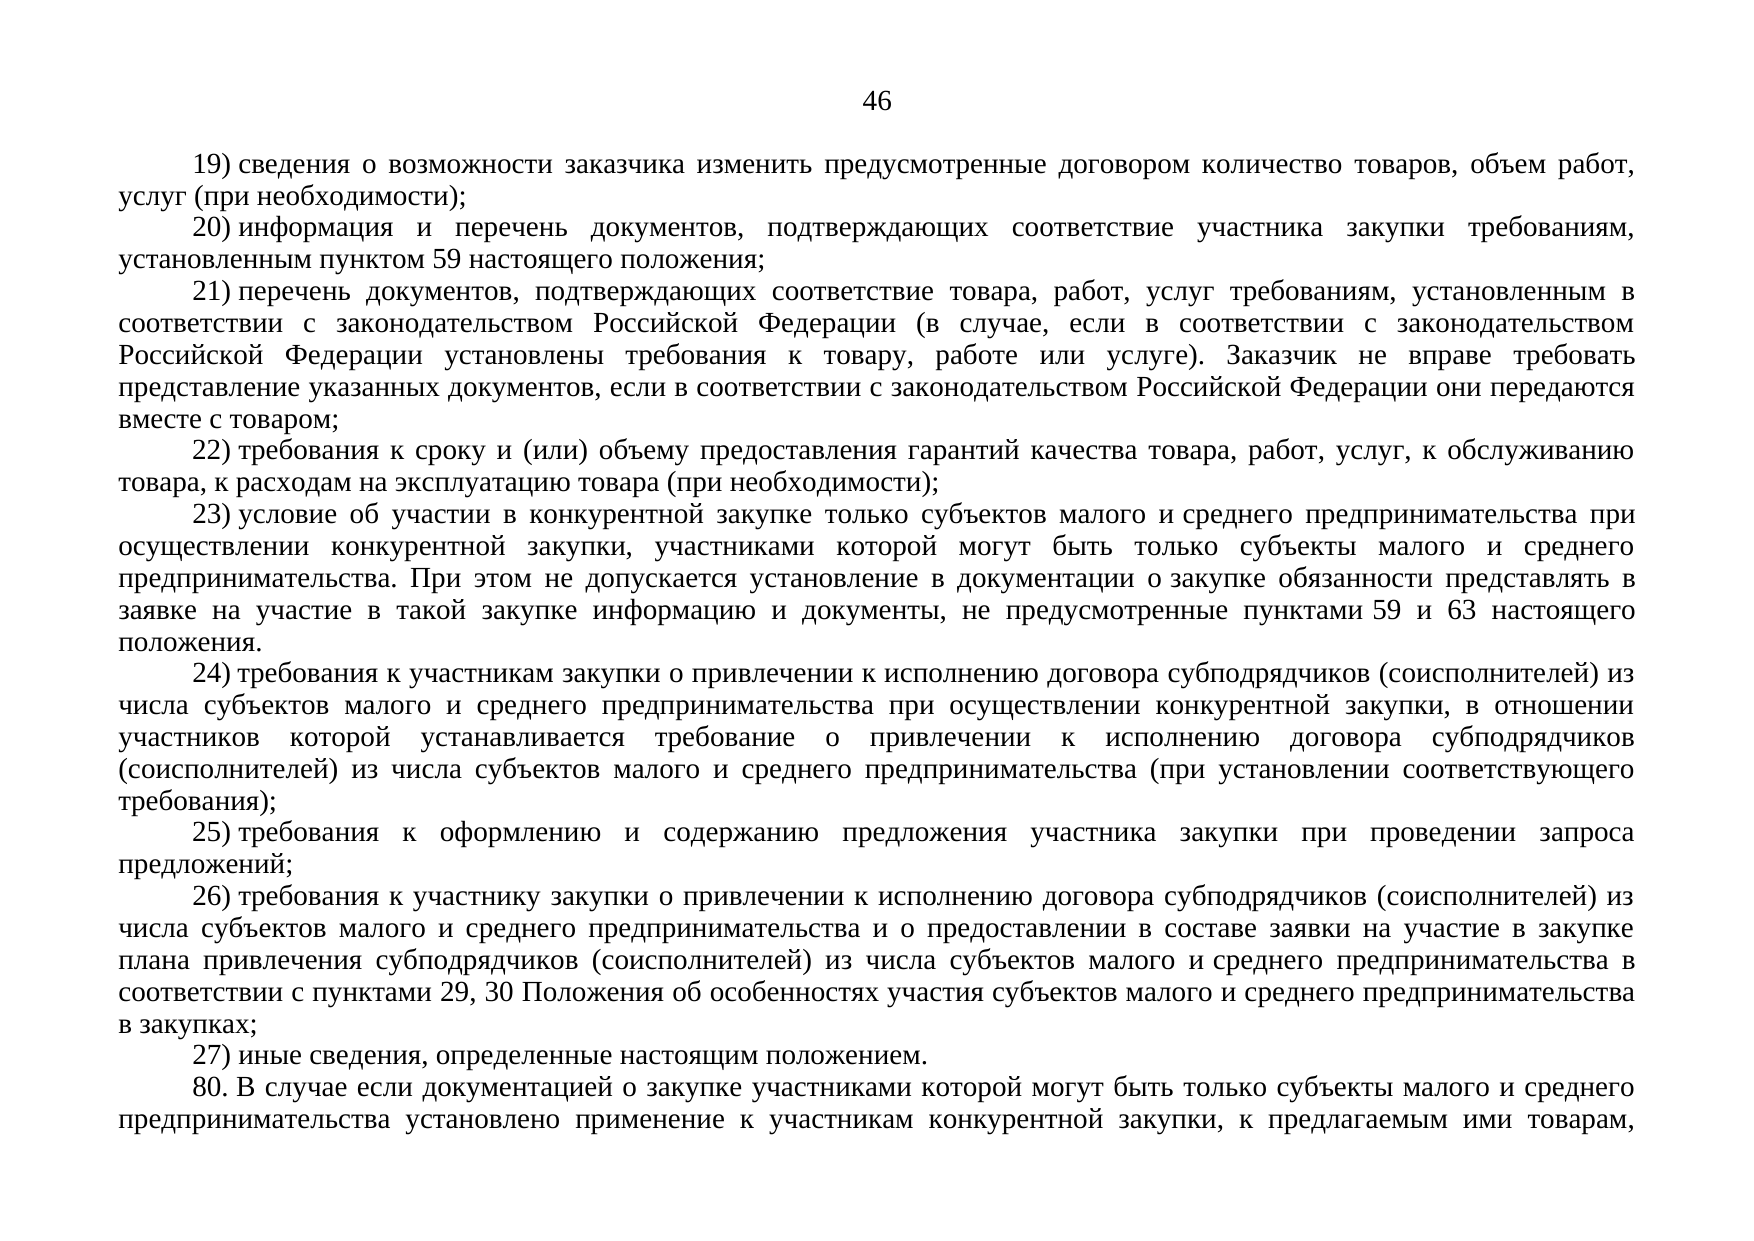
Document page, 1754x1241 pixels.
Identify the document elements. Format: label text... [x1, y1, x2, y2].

text 19) сведения о возможности заказчика изменить предусмотренные договором количество товаров, объем работ, услуг (при необходимости); [118, 148, 1636, 211]
text 22) требования к сроку и (или) объему предоставления гарантий качества товара, работ, услуг, к обслуживанию товара, к расходам на эксплуатацию товара (при необходимости); [118, 434, 1636, 498]
text 24) требования к участникам закупки о привлечении к исполнению договора субподрядчиков (соисполнителей) из числа субъектов малого и среднего предпринимательства при осуществлении конкурентной закупки, в отношении участников которой устанавливается требование о привлечении к исполнению договора субподрядчиков (соисполнителей) из числа субъектов малого и среднего предпринимательства (при установлении соответствующего требования); [118, 657, 1636, 816]
text 23) условие об участии в конкурентной закупке только субъектов малого и среднего предпринимательства при осуществлении конкурентной закупки, участниками которой могут быть только субъекты малого и среднего предпринимательства. При этом не допускается установление в документации о закупке обязанности представлять в заявке на участие в такой закупке информацию и документы, не предусмотренные пунктами 59 и 63 настоящего положения. [118, 498, 1636, 657]
text 80. В случае если документацией о закупке участниками которой могут быть только субъекты малого и среднего предпринимательства установлено применение к участникам конкурентной закупки, к предлагаемым ими товарам, [118, 1071, 1636, 1135]
text 26) требования к участнику закупки о привлечении к исполнению договора субподрядчиков (соисполнителей) из числа субъектов малого и среднего предпринимательства и о предоставлении в составе заявки на участие в закупке плана привлечения субподрядчиков (соисполнителей) из числа субъектов малого и среднего предпринимательства в соответствии с пунктами 29, 30 Положения об особенностях участия субъектов малого и среднего предпринимательства в закупках; [118, 880, 1636, 1039]
text 20) информация и перечень документов, подтверждающих соответствие участника закупки требованиям, установленным пунктом 59 настоящего положения; [118, 211, 1636, 275]
text 21) перечень документов, подтверждающих соответствие товара, работ, услуг требованиям, установленным в соответствии с законодательством Российской Федерации (в случае, если в соответствии с законодательством Российской Федерации установлены требования к товару, работе или услуге). Заказчик не вправе требовать представление указанных документов, если в соответствии с законодательством Российской Федерации они передаются вместе с товаром; [118, 275, 1636, 434]
text 27) иные сведения, определенные настоящим положением. [118, 1039, 1636, 1071]
text 25) требования к оформлению и содержанию предложения участника закупки при проведении запроса предложений; [118, 816, 1636, 880]
